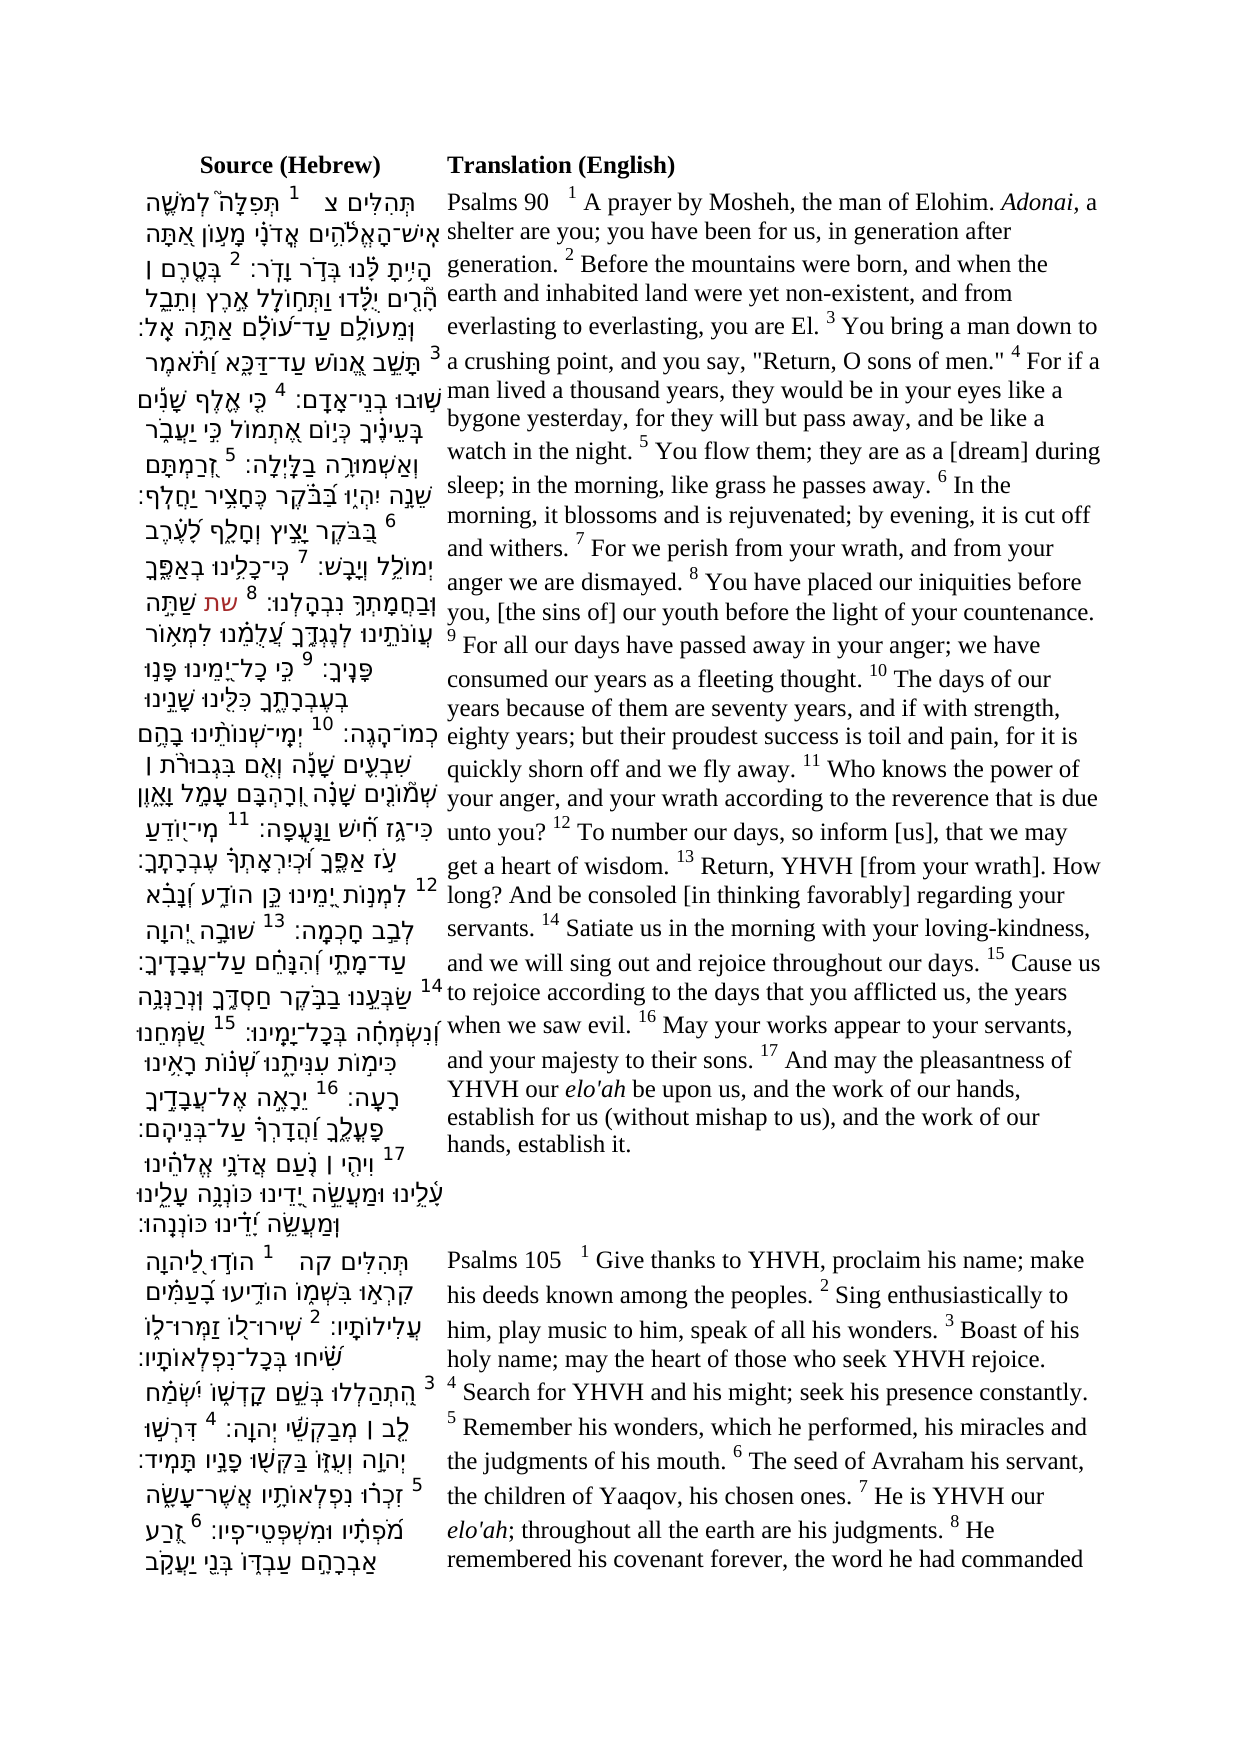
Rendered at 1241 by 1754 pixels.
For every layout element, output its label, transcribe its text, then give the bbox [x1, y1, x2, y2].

table_cell תְּהִלִּים צ 1 תְּפִלָּה֮ לְמֹשֶׁ֪ה אִֽישׁ־הָאֱלֹ֫הִ֥ים אֲ‍ֽדֹנָ֗י מָע֣וֹן אַ֭תָּה הָיִ֥יתָ לָּ֗נוּ בְּדֹ֣ר וָדֹֽר׃ 2 בְּטֶ֤רֶם ׀ הָ֘רִ֤ים יֻלָּ֗דוּ וַתְּח֣וֹלֵֽל אֶ֣רֶץ וְתֵבֵ֑ל וּֽמֵעוֹלָ֥ם עַד־ע֝וֹלָ֗ם אַתָּ֥ה אֵֽל׃ 3 תָּשֵׁ֣ב אֱ֭נוֹשׁ עַד־דַּכָּ֑א וַ֝תֹּ֗אמֶר שׁ֣וּבוּ בְנֵי־אָדָֽם׃ 4 כִּ֤י אֶ֪לֶף שָׁנִ֡ים בְּֽעֵינֶ֗יךָ כְּי֣וֹם אֶ֭תְמוֹל כִּ֣י יַעֲבֹ֑ר וְאַשְׁמוּרָ֥ה בַלָּֽיְלָה׃ 5 זְ֭רַמְתָּם שֵׁנָ֣ה יִהְי֑וּ בַּ֝בֹּ֗קֶר כֶּחָצִ֥יר יַחֲלֹֽף׃ 6 בַּ֭בֹּקֶר יָצִ֣יץ וְחָלָ֑ף לָ֝עֶ֗רֶב יְמוֹלֵ֥ל וְיָבֵֽשׁ׃ 7 כִּֽי־כָלִ֥ינוּ בְאַפֶּ֑ךָ וּֽבַחֲמָתְךָ֥ נִבְהָֽלְנוּ׃ 8 שת שַׁתָּ֣ה עֲוֺנֹתֵ֣ינוּ לְנֶגְדֶּ֑ךָ עֲ֝לֻמֵ֗נוּ לִמְא֥וֹר פָּנֶֽיךָ׃ 9 כִּ֣י כָל־יָ֭מֵינוּ פָּנ֣וּ בְעֶבְרָתֶ֑ךָ כִּלִּ֖ינוּ שָׁנֵ֣ינוּ כְמוֹ־הֶֽגֶה׃ 10 יְמֵֽי־שְׁנוֹתֵ֨ינוּ בָהֶ֥ם שִׁבְעִ֪ים שָׁנָ֡ה וְאִ֤ם בִּגְבוּרֹ֨ת ׀ שְׁמ֘וֹנִ֤ים שָׁנָ֗ה וְ֭רָהְבָּם עָמָ֣ל וָאָ֑וֶן כִּי־גָ֥ז חִ֝֗ישׁ וַנָּעֻֽפָה׃ 11 מִֽי־י֭וֹדֵעַ עֹ֣ז אַפֶּ֑ךָ וּ֝כְיִרְאָתְךָ֗ עֶבְרָתֶֽךָ׃ 12 לִמְנ֣וֹת יָ֭מֵינוּ כֵּ֣ן הוֹדַ֑ע וְ֝נָבִ֗א לְבַ֣ב חָכְמָֽה׃ 13 שׁוּבָ֣ה יְ֭הוָה עַד־מָתָ֑י וְ֝הִנָּחֵ֗ם עַל־עֲבָדֶֽיךָ׃ 14 שַׂבְּעֵ֣נוּ בַבֹּ֣קֶר חַסְדֶּ֑ךָ וּֽנְרַנְּנָ֥ה וְ֝נִשְׂמְחָ֗ה בְּכָל־יָמֵֽינוּ׃ 15 שַׂ֭מְּחֵנוּ כִּימ֣וֹת עִנִּיתָ֑נוּ שְׁ֝נ֗וֹת רָאִ֥ינוּ רָעָֽה׃ 16 יֵרָאֶ֣ה אֶל־עֲבָדֶ֣יךָ פָעֳלֶ֑ךָ וַ֝הֲדָרְךָ֗ עַל־בְּנֵיהֶֽם׃ 17 וִיהִ֤י ׀ נֹ֤עַם אֲדֹנָ֥י אֱלֹהֵ֗ינוּ עָ֫לֵ֥ינוּ וּמַעֲשֵׂ֣ה יָ֭דֵינוּ כּוֹנְנָ֥ה עָלֵ֑ינוּ וּֽמַעֲשֵׂ֥ה יָ֝דֵ֗ינוּ כּוֹנְנֵֽהוּ׃ [135, 181, 445, 1239]
table_header Translation (English) [445, 150, 1105, 181]
table_header Source (Hebrew) [135, 150, 445, 181]
table_cell תְּהִלִּים קה 1 הוֹד֣וּ לַ֭יהוָה קִרְא֣וּ בִּשְׁמ֑וֹ הוֹדִ֥יעוּ בָ֝עַמִּ֗ים עֲלִילוֹתָֽיו׃ 2 שִֽׁירוּ־ל֭וֹ זַמְּרוּ־ל֑וֹ שִׂ֝֗יחוּ בְּכָל־נִפְלְאוֹתָֽיו׃ 3 הִֽ֭תְהַלְלוּ בְּשֵׁ֣ם קָדְשׁ֑וֹ יִ֝שְׂמַ֗ח לֵ֤ב ׀ מְבַקְשֵׁ֬י יְהוָֽה׃ 4 דִּרְשׁ֣וּ יְהוָ֣ה וְעֻזּ֑וֹ בַּקְּשׁ֖וּ פָנָ֣יו תָּמִֽיד׃ 5 זִכְר֗וּ נִפְלְאוֹתָ֥יו אֲשֶׁר־עָשָׂ֑ה מֹ֝פְתָ֗יו וּמִשְׁפְּטֵי־פִֽיו׃ 6 זֶ֭רַע אַבְרָהָ֣ם עַבְדּ֑וֹ בְּנֵ֖י יַעֲקֹ֣ב בְּחִירָֽיו׃ 7 ה֭וּא יְהוָ֣ה אֱלֹהֵ֑ינוּ בְּכָל־הָ֝אָ֗רֶץ מִשְׁפָּטָֽיו׃ 8 זָכַ֣ר לְעוֹלָ֣ם בְּרִית֑וֹ דָּבָ֥ר צִ֝וָּ֗ה לְאֶ֣לֶף דּֽוֹר׃ 9 אֲשֶׁ֣ר כָּ֭רַת אֶת־אַבְרָהָ֑ם וּשְׁב֖וּעָת֣וֹ לְיִשְׂחָֽק׃ 10 וַיַּֽעֲמִידֶ֣הָ לְיַעֲקֹ֣ב לְחֹ֑ק לְ֝יִשְׂרָאֵ֗ל בְּרִ֣ית עוֹלָֽם׃ 11 לֵאמֹ֗ר לְךָ֗ אֶתֵּ֥ן אֶת־אֶֽרֶץ־כְּנָ֑עַן חֶ֝֗בֶל נַחֲלַתְכֶֽם׃ 12 בִּֽ֭הְיוֹתָם מְתֵ֣י מִסְפָּ֑ר כִּ֝מְעַ֗ט וְגָרִ֥ים בָּֽהּ׃ 13 וַֽ֭יִּתְהַלְּכוּ מִגּ֣וֹי אֶל־גּ֑וֹי מִ֝מַּמְלָכָ֗ה אֶל־עַ֥ם אַחֵֽר׃ 14 לֹֽא־הִנִּ֣יחַ אָדָ֣ם לְעָשְׁקָ֑ם וַיּ֖וֹכַח עֲלֵיהֶ֣ם מְלָכִֽים׃ 15 אַֽל־תִּגְּע֥וּ בִמְשִׁיחָ֑י וְ֝לִנְבִיאַי אַל־תָּרֵֽעוּ׃ 16 וַיִּקְרָ֣א רָ֭עָב עַל־הָאָ֑רֶץ כָּֽל־מַטֵּה־לֶ֥חֶם שָׁבָֽר׃ 17 שָׁלַ֣ח לִפְנֵיהֶ֣ם אִ֑ישׁ לְ֝עֶ֗בֶד נִמְכַּ֥ר יוֹסֵֽף׃ 18 עִנּ֣וּ בַכֶּ֣בֶל רגליו רַגְל֑וֹ בַּ֝רְזֶ֗ל בָּ֣אָה נַפְשֽׁוֹ׃ 19 עַד־עֵ֥ת בֹּֽא־דְבָר֑וֹ אִמְרַ֖ת יְהוָ֣ה צְרָפָֽתְהוּ׃ 20 שָׁ֣לַח מֶ֭לֶךְ וַיַּתִּירֵ֑הוּ מֹשֵׁ֥ל עַ֝מִּ֗ים וַֽיְפַתְּחֵֽהוּ׃ 21 שָׂמ֣וֹ אָד֣וֹן לְבֵית֑וֹ וּ֝מֹשֵׁ֗ל בְּכָל־קִנְיָנֽוֹ׃ 22 לֶאְסֹ֣ר שָׂרָ֣יו בְּנַפְשׁ֑וֹ וּזְקֵנָ֥יו יְחַכֵּֽם׃ 23 וַיָּבֹ֣א יִשְׂרָאֵ֣ל מִצְרָ֑יִם וְ֝יַעֲקֹ֗ב גָּ֣ר בְּאֶֽרֶץ־חָֽם׃ 24 וַיֶּ֣פֶר אֶת־עַמּ֣וֹ מְאֹ֑ד וַ֝יַּֽעֲצִמֵהוּ מִצָּרָֽיו׃ 25 הָפַ֣ךְ לִ֭בָּם לִשְׂנֹ֣א עַמּ֑וֹ לְ֝הִתְנַכֵּ֗ל בַּעֲבָדָֽיו׃ 26 שָׁ֭לַח מֹשֶׁ֣ה עַבְדּ֑וֹ אַ֝הֲרֹ֗ן אֲשֶׁ֣ר בָּֽחַר־בּֽוֹ׃ 27 שָֽׂמוּ־בָ֭ם דִּבְרֵ֣י אֹתוֹתָ֑יו וּ֝מֹפְתִ֗ים בְּאֶ֣רֶץ חָֽם׃ 28 שָׁ֣לַֽח חֹ֭שֶׁךְ וַיַּחְשִׁ֑ךְ וְלֹֽא־מָ֝ר֗וּ אֶת־דברוו דְּבָרֽוֹ׃ 29 הָפַ֣ךְ אֶת־מֵימֵיהֶ֣ם לְדָ֑ם וַ֝יָּ֗מֶת אֶת־דְּגָתָֽם׃ 30 שָׁרַ֣ץ אַרְצָ֣ם צְפַרְדְּעִ֑ים בְּ֝חַדְרֵ֗י מַלְכֵיהֶֽם׃ 31 אָ֭מַר וַיָּבֹ֣א עָרֹ֑ב כִּ֝נִּ֗ים בְּכָל־גְּבוּלָֽם׃ 32 נָתַ֣ן גִּשְׁמֵיהֶ֣ם בָּרָ֑ד אֵ֖שׁ לֶהָב֣וֹת בְּאַרְצָֽם׃ 33 וַיַּ֣ךְ גַּ֭פְנָם וּתְאֵנָתָ֑ם וַ֝יְשַׁבֵּ֗ר עֵ֣ץ גְּבוּלָֽם׃ 34 אָ֭מַר וַיָּבֹ֣א אַרְבֶּ֑ה וְ֝יֶ֗לֶק וְאֵ֣ין מִסְפָּֽר׃ 35 וַיֹּ֣אכַל כָּל־עֵ֣שֶׂב בְּאַרְצָ֑ם וַ֝יֹּ֗אכַל פְּרִ֣י אַדְמָתָֽם׃ 36 וַיַּ֣ךְ כָּל־בְּכ֣וֹר בְּאַרְצָ֑ם רֵ֝אשִׁ֗ית לְכָל־אוֹנָֽם׃ 37 וַֽ֭יּוֹצִיאֵם בְּכֶ֣סֶף וְזָהָ֑ב וְאֵ֖ין בִּשְׁבָטָ֣יו כּוֹשֵֽׁל׃ 38 שָׂמַ֣ח מִצְרַ֣יִם בְּצֵאתָ֑ם כִּֽי־נָפַ֖ל פַּחְדָּ֣ם עֲלֵיהֶֽם׃ 39 פָּרַ֣שׂ עָנָ֣ן לְמָסָ֑ךְ וְ֝אֵ֗שׁ לְהָאִ֥יר לָֽיְלָה׃ 40 שָׁאַ֣ל וַיָּבֵ֣א שְׂלָ֑ו וְלֶ֥חֶם שָׁ֝מַ֗יִם יַשְׂבִּיעֵֽם׃ 41 פָּ֣תַח צ֭וּר וַיָּז֣וּבוּ מָ֑יִם הָ֝לְכ֗וּ בַּצִּיּ֥וֹת נָהָֽר׃ 42 כִּֽי־זָ֭כַר אֶת־דְּבַ֣ר קָדְשׁ֑וֹ אֶֽת־אַבְרָהָ֥ם עַבְדּֽוֹ׃ 43 וַיּוֹצִ֣א עַמּ֣וֹ בְשָׂשׂ֑וֹן בְּ֝רִנָּ֗ה אֶת־בְּחִירָֽיו׃ 44 וַיִּתֵּ֣ן לָ֭הֶם אַרְצ֣וֹת גּוֹיִ֑ם וַעֲמַ֖ל לְאֻמִּ֣ים יִירָֽשׁוּ׃ 45 בַּעֲב֤וּר ׀ יִשְׁמְר֣וּ חֻ֭קָּיו וְתוֹרֹתָ֥יו יִנְצֹ֗רוּ הַֽלְלוּ־יָֽהּ׃ [135, 1240, 445, 1577]
table_cell Psalms 105 1 Give thanks to YHVH, proclaim his name; make his deeds known among the peoples. 2 Sing enthusiastically to him, play music to him, speak of all his wonders. 3 Boast of his holy name; may the heart of those who seek YHVH rejoice. 4 Search for YHVH and his might; seek his presence constantly. 5 Remember his wonders, which he performed, his miracles and the judgments of his mouth. 6 The seed of Avraham his servant, the children of Yaaqov, his chosen ones. 7 He is YHVH our elo'ah; throughout all the earth are his judgments. 8 He remembered his covenant forever, the word he had commanded [445, 1240, 1105, 1577]
table_cell Psalms 90 1 A prayer by Mosheh, the man of Elohim. Adonai, a shelter are you; you have been for us, in generation after generation. 2 Before the mountains were born, and when the earth and inhabited land were yet non-existent, and from everlasting to everlasting, you are El. 3 You bring a man down to a crushing point, and you say, "Return, O sons of men." 4 For if a man lived a thousand years, they would be in your eyes like a bygone yesterday, for they will but pass away, and be like a watch in the night. 5 You flow them; they are as a [dream] during sleep; in the morning, like grass he passes away. 6 In the morning, it blossoms and is rejuvenated; by evening, it is cut off and withers. 7 For we perish from your wrath, and from your anger we are dismayed. 8 You have placed our iniquities before you, [the sins of] our youth before the light of your countenance. 9 For all our days have passed away in your anger; we have consumed our years as a fleeting thought. 10 The days of our years because of them are seventy years, and if with strength, eighty years; but their proudest success is toil and pain, for it is quickly shorn off and we fly away. 11 Who knows the power of your anger, and your wrath according to the reverence that is due unto you? 12 To number our days, so inform [us], that we may get a heart of wisdom. 13 Return, YHVH [from your wrath]. How long? And be consoled [in thinking favorably] regarding your servants. 14 Satiate us in the morning with your loving-kindness, and we will sing out and rejoice throughout our days. 15 Cause us to rejoice according to the days that you afflicted us, the years when we saw evil. 16 May your works appear to your servants, and your majesty to their sons. 17 And may the pleasantness of YHVH our elo'ah be upon us, and the work of our hands, establish for us (without mishap to us), and the work of our hands, establish it. [445, 181, 1105, 1239]
